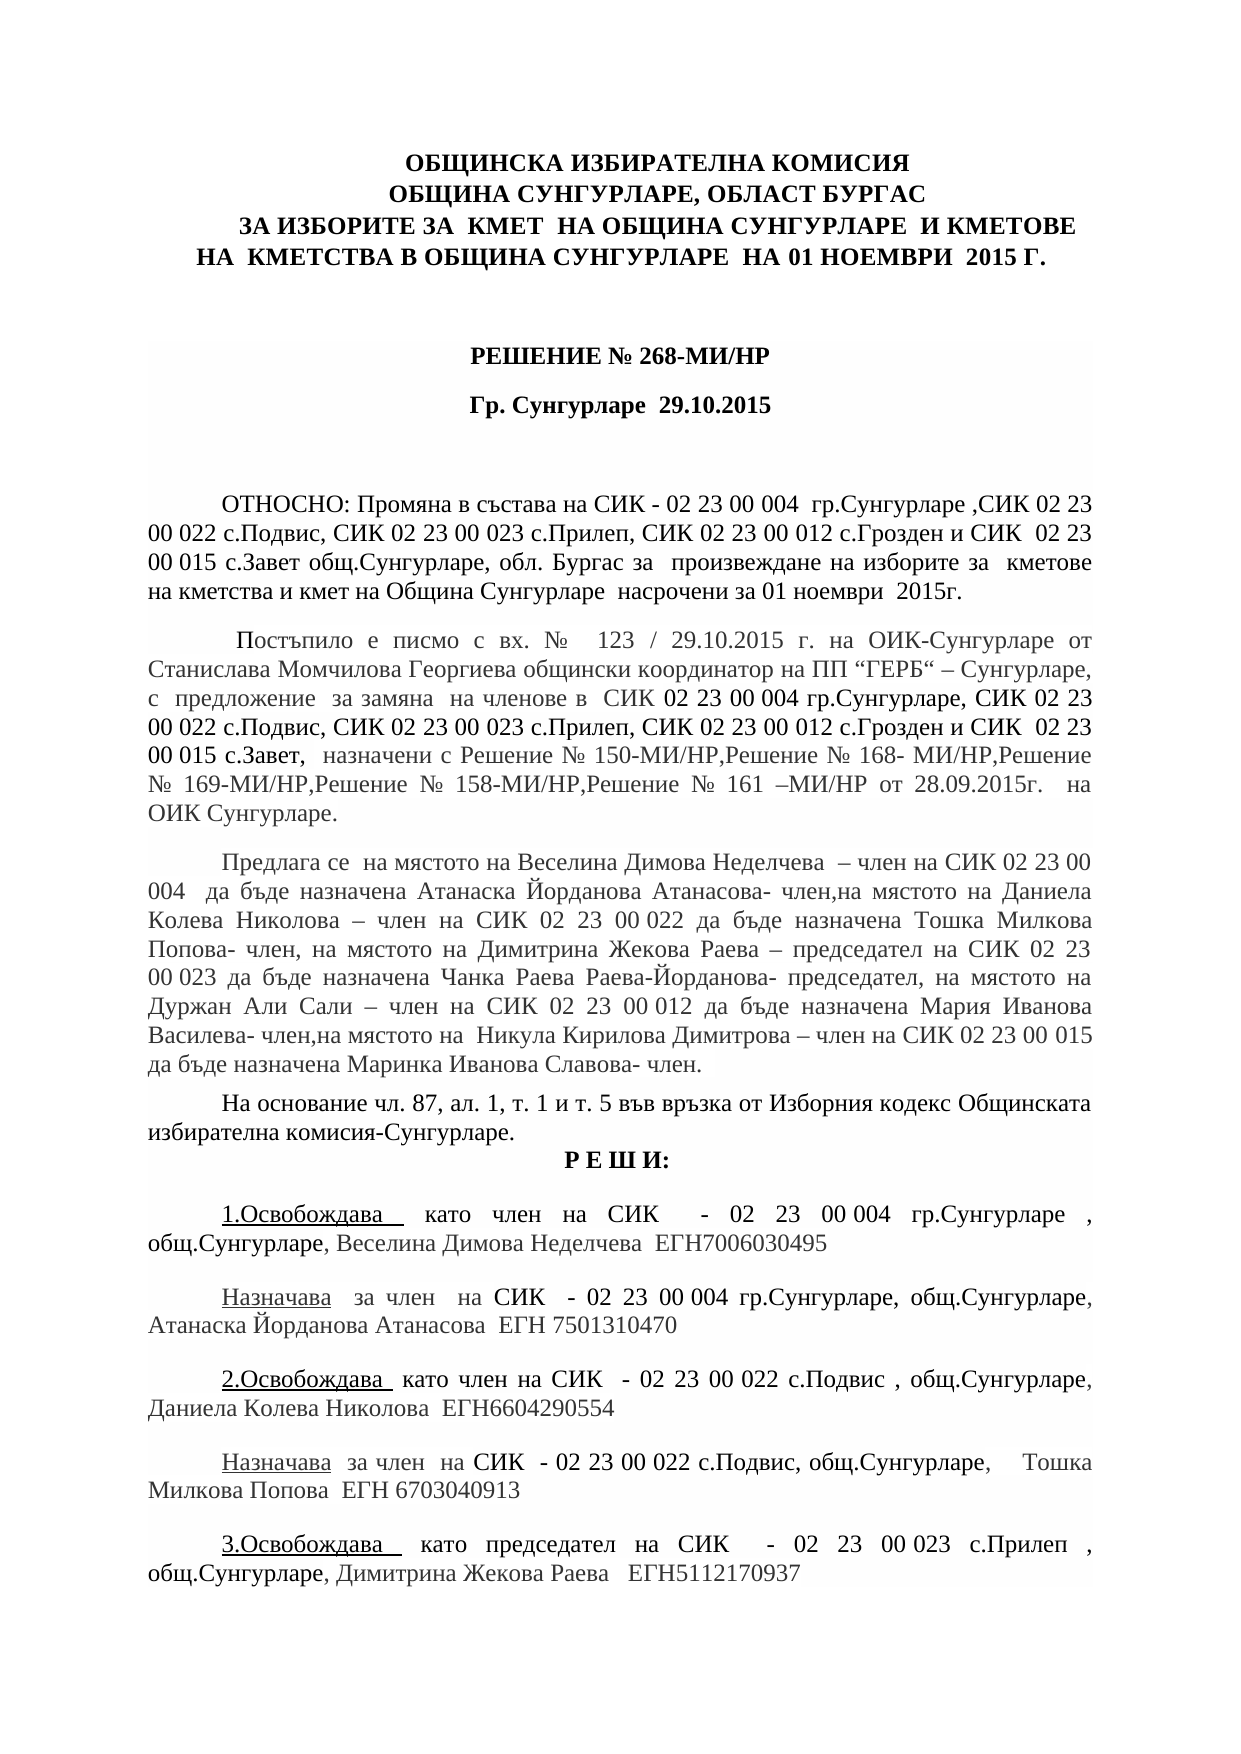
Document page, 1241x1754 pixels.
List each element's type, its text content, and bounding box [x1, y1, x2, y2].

text ЗА ИЗБОРИТЕ ЗА КМЕТ НА ОБЩИНА СУНГУРЛАРЕ И КМЕТОВЕ НА КМЕТСТВА В ОБЩИНА СУНГУРЛАРЕ НА 01 НОЕМВРИ 2015 Г. [150, 211, 1093, 271]
text 3.Освобождава като председател на СИК - 02 23 00 023 с.Прилеп , общ.Сунгурларе, Димитрина Жекова Раева ЕГН5112170937 [148, 1529, 1093, 1587]
text Предлага се на мястото на Веселина Димова Неделчева – член на СИК 02 23 00 004 да бъде назначена Атанаска Йорданова Атанасова- член,на мястото на Даниела Колева Николова – член на СИК 02 23 00 022 да бъде назначена Тошка Милкова Попова- член, на мястото на Димитрина Жекова Раева – председател на СИК 02 23 00 023 да бъде назначена Чанка Раева Раева-Йорданова- председател, на мястото на Дуржан Али Сали – член на СИК 02 23 00 012 да бъде назначена Мария Иванова Василева- член,на мястото на Никула Кирилова Димитрова – член на СИК 02 23 00 015 да бъде назначена Маринка Иванова Славова- член. [148, 847, 1093, 1077]
text Постъпило е писмо с вх. № 123 / 29.10.2015 г. на ОИК-Сунгурларе от Станислава Момчилова Георгиева общински координатор на ПП “ГЕРБ“ – Сунгурларе, с предложение за замяна на членове в СИК 02 23 00 004 гр.Сунгурларе, СИК 02 23 00 022 с.Подвис, СИК 02 23 00 023 с.Прилеп, СИК 02 23 00 012 с.Грозден и СИК 02 23 00 015 с.Завет, назначени с Решение № 150-МИ/НР,Решение № 168- МИ/НР,Решение № 169-МИ/НР,Решение № 158-МИ/НР,Решение № 161 –МИ/НР от 28.09.2015г. на ОИК Сунгурларе. [148, 625, 1093, 827]
text Гр. Сунгурларе 29.10.2015 [148, 390, 1093, 419]
text ОТНОСНО: Промяна в състава на СИК - 02 23 00 004 гр.Сунгурларе ,СИК 02 23 00 022 с.Подвис, СИК 02 23 00 023 с.Прилеп, СИК 02 23 00 012 с.Грозден и СИК 02 23 00 015 с.Завет общ.Сунгурларе, обл. Бургас за произвеждане на изборите за кметове на кметства и кмет на Община Сунгурларе насрочени за 01 ноември 2015г. [148, 489, 1093, 604]
text 1.Освобождава като член на СИК - 02 23 00 004 гр.Сунгурларе , общ.Сунгурларе, Веселина Димова Неделчева ЕГН7006030495 [148, 1199, 1093, 1257]
text ОБЩИНА СУНГУРЛАРЕ, ОБЛАСТ БУРГАС [150, 179, 1093, 208]
text Назначава за член на СИК - 02 23 00 004 гр.Сунгурларе, общ.Сунгурларе, Атанаска Йорданова Атанасова ЕГН 7501310470 [148, 1282, 1093, 1339]
text РЕШЕНИЕ № 268-МИ/НР [148, 341, 1093, 369]
text На основание чл. 87, ал. 1, т. 1 и т. 5 във връзка от Изборния кодекс Общинската избирателна комисия-Сунгурларе. [148, 1088, 1093, 1145]
text Р Е Ш И: [148, 1145, 1093, 1174]
text Назначава за член на СИК - 02 23 00 022 с.Подвис, общ.Сунгурларе, Тошка Милкова Попова ЕГН 6703040913 [148, 1447, 1093, 1504]
text ОБЩИНСКА ИЗБИРАТЕЛНА КОМИСИЯ [150, 148, 1093, 176]
text 2.Освобождава като член на СИК - 02 23 00 022 с.Подвис , общ.Сунгурларе, Даниела Колева Николова ЕГН6604290554 [148, 1364, 1093, 1422]
